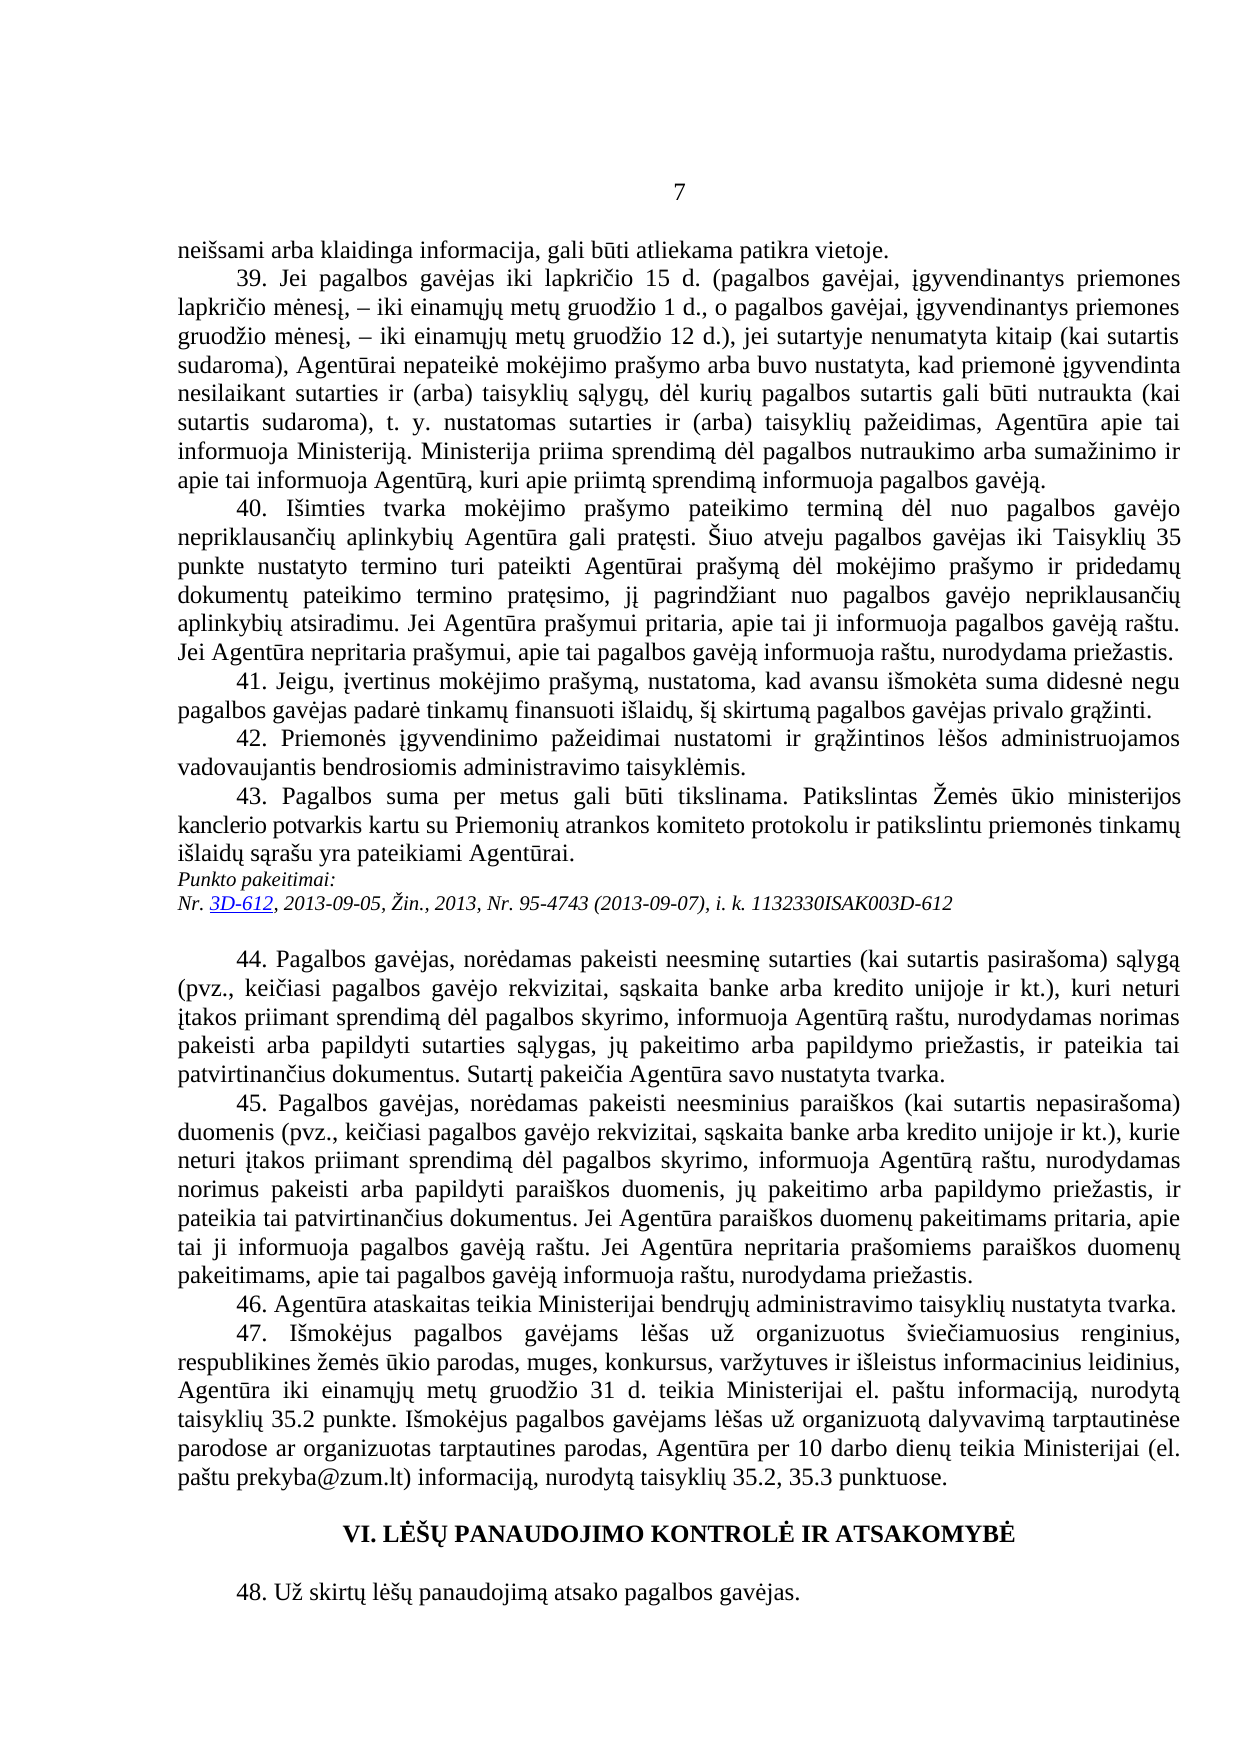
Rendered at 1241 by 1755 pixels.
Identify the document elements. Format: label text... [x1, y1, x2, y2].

text 42. Priemonės įgyvendinimo pažeidimai nustatomi ir grąžintinos lėšos administruojamos vadovaujantis bendrosiomis administravimo taisyklėmis. [177, 723, 1181, 781]
text 48. Už skirtų lėšų panaudojimą atsako pagalbos gavėjas. [177, 1577, 1181, 1605]
text 39. Jei pagalbos gavėjas iki lapkričio 15 d. (pagalbos gavėjai, įgyvendinantys priemones lapkričio mėnesį, – iki einamųjų metų gruodžio 1 d., o pagalbos gavėjai, įgyvendinantys priemones gruodžio mėnesį, – iki einamųjų metų gruodžio 12 d.), jei sutartyje nenumatyta kitaip (kai sutartis sudaroma), Agentūrai nepateikė mokėjimo prašymo arba buvo nustatyta, kad priemonė įgyvendinta nesilaikant sutarties ir (arba) taisyklių sąlygų, dėl kurių pagalbos sutartis gali būti nutraukta (kai sutartis sudaroma), t. y. nustatomas sutarties ir (arba) taisyklių pažeidimas, Agentūra apie tai informuoja Ministeriją. Ministerija priima sprendimą dėl pagalbos nutraukimo arba sumažinimo ir apie tai informuoja Agentūrą, kuri apie priimtą sprendimą informuoja pagalbos gavėją. [177, 263, 1181, 493]
text neišsami arba klaidinga informacija, gali būti atliekama patikra vietoje. [177, 235, 1181, 263]
text 44. Pagalbos gavėjas, norėdamas pakeisti neesminę sutarties (kai sutartis pasirašoma) sąlygą (pvz., keičiasi pagalbos gavėjo rekvizitai, sąskaita banke arba kredito unijoje ir kt.), kuri neturi įtakos priimant sprendimą dėl pagalbos skyrimo, informuoja Agentūrą raštu, nurodydamas norimas pakeisti arba papildyti sutarties sąlygas, jų pakeitimo arba papildymo priežastis, ir pateikia tai patvirtinančius dokumentus. Sutartį pakeičia Agentūra savo nustatyta tvarka. [177, 944, 1181, 1088]
text 40. Išimties tvarka mokėjimo prašymo pateikimo terminą dėl nuo pagalbos gavėjo nepriklausančių aplinkybių Agentūra gali pratęsti. Šiuo atveju pagalbos gavėjas iki Taisyklių 35 punkte nustatyto termino turi pateikti Agentūrai prašymą dėl mokėjimo prašymo ir pridedamų dokumentų pateikimo termino pratęsimo, jį pagrindžiant nuo pagalbos gavėjo nepriklausančių aplinkybių atsiradimu. Jei Agentūra prašymui pritaria, apie tai ji informuoja pagalbos gavėją raštu. Jei Agentūra nepritaria prašymui, apie tai pagalbos gavėją informuoja raštu, nurodydama priežastis. [177, 493, 1181, 666]
text Punkto pakeitimai: [177, 867, 1181, 891]
text 45. Pagalbos gavėjas, norėdamas pakeisti neesminius paraiškos (kai sutartis nepasirašoma) duomenis (pvz., keičiasi pagalbos gavėjo rekvizitai, sąskaita banke arba kredito unijoje ir kt.), kurie neturi įtakos priimant sprendimą dėl pagalbos skyrimo, informuoja Agentūrą raštu, nurodydamas norimus pakeisti arba papildyti paraiškos duomenis, jų pakeitimo arba papildymo priežastis, ir pateikia tai patvirtinančius dokumentus. Jei Agentūra paraiškos duomenų pakeitimams pritaria, apie tai ji informuoja pagalbos gavėją raštu. Jei Agentūra nepritaria prašomiems paraiškos duomenų pakeitimams, apie tai pagalbos gavėją informuoja raštu, nurodydama priežastis. [177, 1088, 1181, 1289]
text 46. Agentūra ataskaitas teikia Ministerijai bendrųjų administravimo taisyklių nustatyta tvarka. [177, 1289, 1181, 1318]
text VI. LĖŠŲ PANAUDOJIMO KONTROLĖ IR ATSAKOMYBĖ [177, 1519, 1181, 1548]
text 43. Pagalbos suma per metus gali būti tikslinama. Patikslintas Žemės ūkio ministerijos kanclerio potvarkis kartu su Priemonių atrankos komiteto protokolu ir patikslintu priemonės tinkamų išlaidų sąrašu yra pateikiami Agentūrai. [177, 781, 1181, 867]
text 47. Išmokėjus pagalbos gavėjams lėšas už organizuotus šviečiamuosius renginius, respublikines žemės ūkio parodas, muges, konkursus, varžytuves ir išleistus informacinius leidinius, Agentūra iki einamųjų metų gruodžio 31 d. teikia Ministerijai el. paštu informaciją, nurodytą taisyklių 35.2 punkte. Išmokėjus pagalbos gavėjams lėšas už organizuotą dalyvavimą tarptautinėse parodose ar organizuotas tarptautines parodas, Agentūra per 10 darbo dienų teikia Ministerijai (el. paštu prekyba@zum.lt) informaciją, nurodytą taisyklių 35.2, 35.3 punktuose. [177, 1318, 1181, 1490]
text Nr. 3D-612, 2013-09-05, Žin., 2013, Nr. 95-4743 (2013-09-07), i. k. 1132330ISAK003D-612 [177, 891, 1181, 915]
text 41. Jeigu, įvertinus mokėjimo prašymą, nustatoma, kad avansu išmokėta suma didesnė negu pagalbos gavėjas padarė tinkamų finansuoti išlaidų, šį skirtumą pagalbos gavėjas privalo grąžinti. [177, 666, 1181, 723]
